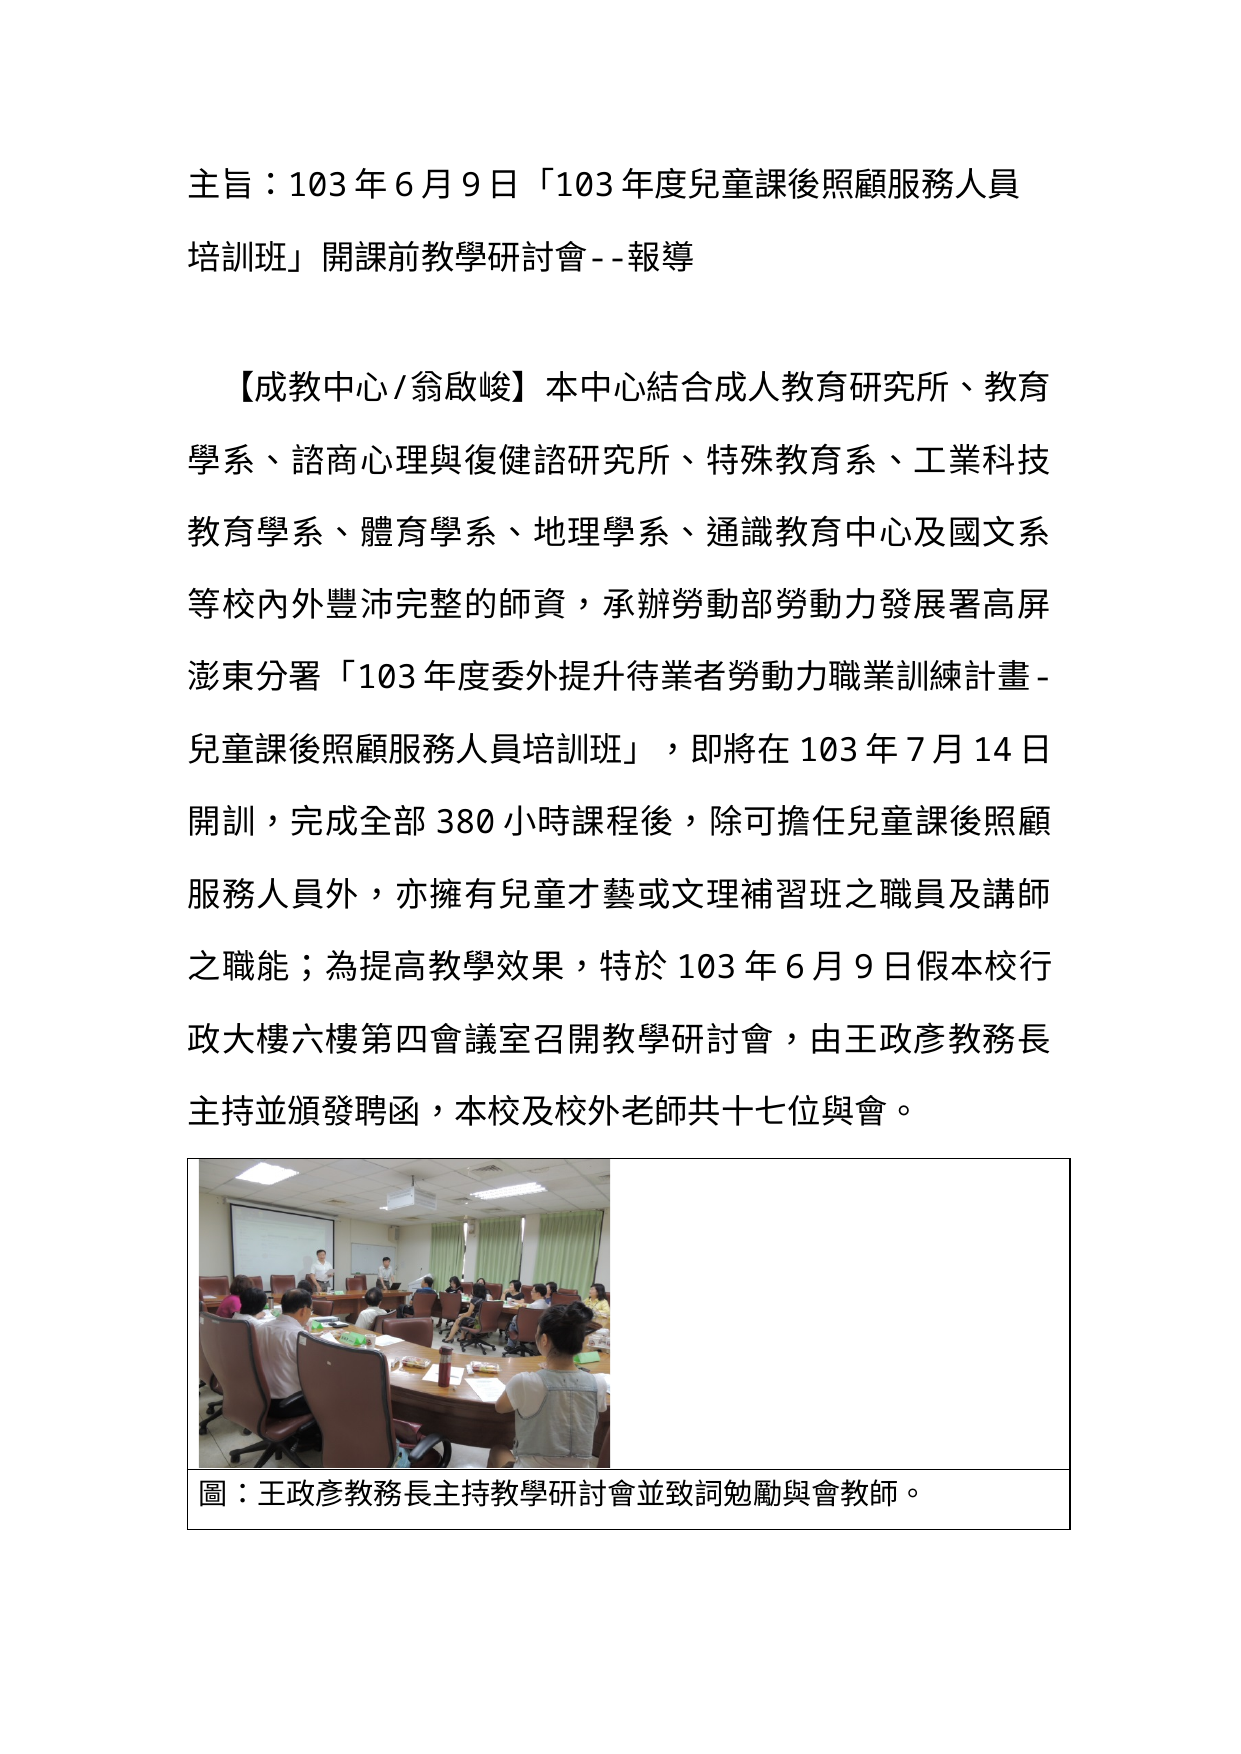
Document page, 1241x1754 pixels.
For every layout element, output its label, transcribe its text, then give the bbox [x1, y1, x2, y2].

text 【成教中心/翁啟峻】本中心結合成人教育研究所、教育學系、諮商心理與復健諮研究所、特殊教育系、工業科技教育學系、體育學系、地理學系、通識教育中心及國文系等校內外豐沛完整的師資，承辦勞動部勞動力發展署高屏澎東分署「103年度委外提升待業者勞動力職業訓練計畫-兒童課後照顧服務人員培訓班」，即將在103年7月14日開訓，完成全部380小時課程後，除可擔任兒童課後照顧服務人員外，亦擁有兒童才藝或文理補習班之職員及講師之職能；為提高教學效果，特於103年6月9日假本校行政大樓六樓第四會議室召開教學研討會，由王政彥教務長主持並頒發聘函，本校及校外老師共十七位與會。 [187, 361, 1053, 1133]
table_header [188, 1159, 1069, 1469]
table_cell 圖：王政彥教務長主持教學研討會並致詞勉勵與會教師。 [188, 1470, 1069, 1529]
text 主旨：103年6月9日「103年度兒童課後照顧服務人員培訓班」開課前教學研討會--報導 [187, 158, 1053, 279]
